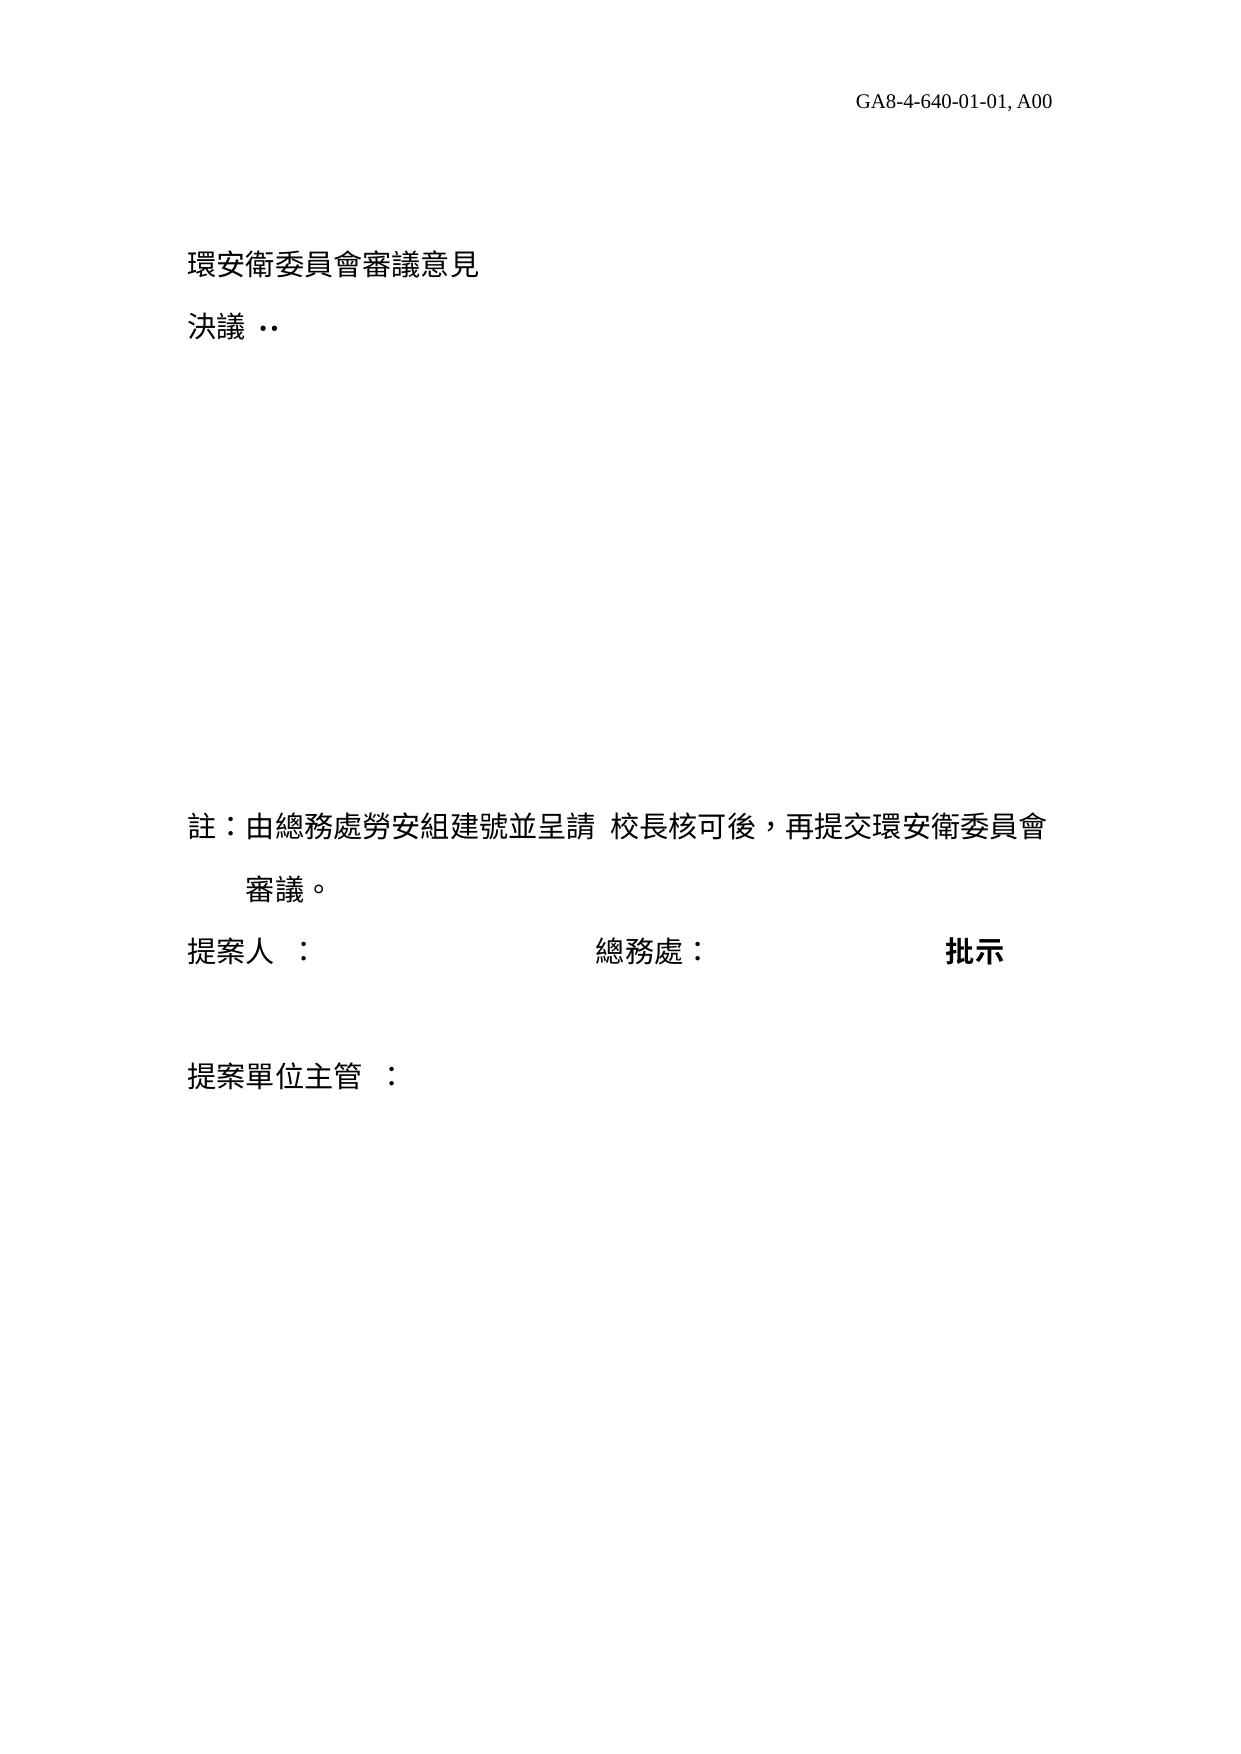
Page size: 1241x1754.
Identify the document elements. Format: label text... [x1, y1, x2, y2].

text 環安衛委員會審議意見 [187, 221, 1053, 283]
text 註：由總務處勞安組建號並呈請 校長核可後，再提交環安衛委員會審議。 [187, 783, 1053, 908]
text 決議: [187, 283, 1053, 346]
text 提案單位主管 ： [187, 1033, 1053, 1096]
text 提案人 ： 總務處： 批示 [187, 908, 1053, 971]
